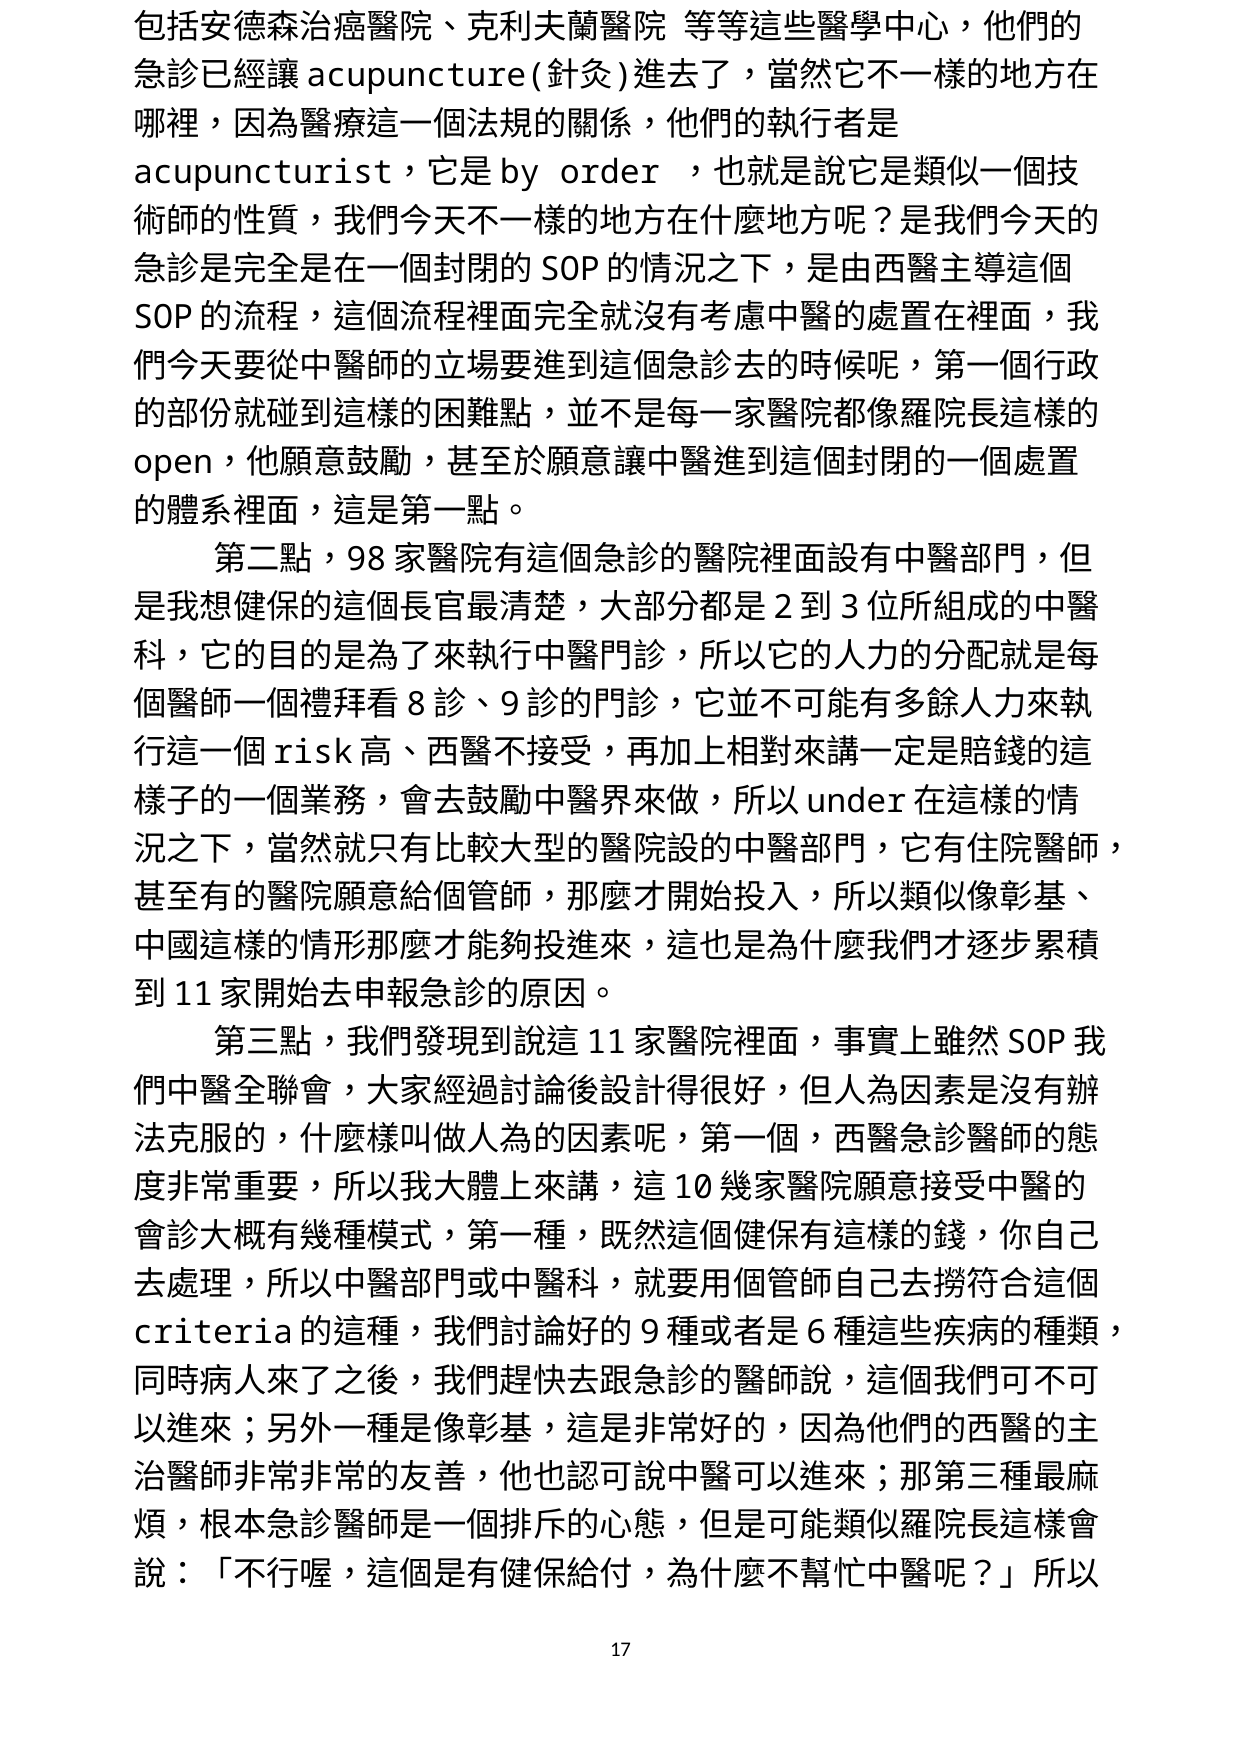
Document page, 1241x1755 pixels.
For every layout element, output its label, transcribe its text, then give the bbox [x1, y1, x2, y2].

text 主席還有各位代表，剛剛羅院長的指示， 非常謝謝大家對於這個計畫的關切，事實上我們中醫在提出某些試辦計畫，中間經常討論再討論的時候，真正上路的時間可能就很晚，我們這個旗艦計畫從106年年底通過知道之後，到整個公告其實已經過去半年，所以實際上執行的時間並不像羅院長講的是一整年，實際上執行的時間是半年，但是即便如此，我們在106年的下半年就已經召開第一次全國的各大醫院的會議，就是針對設有急診的這些醫院發出通知，請他們來共襄盛舉，我想提出這個背景中間其實是在很興奮的情況下提出這一個試辦計畫，原因是因為在美國有相當多的醫學中心，包括安德森治癌醫院、克利夫蘭醫院 等等這些醫學中心，他們的急診已經讓acupuncture(針灸)進去了，當然它不一樣的地方在哪裡，因為醫療這一個法規的關係，他們的執行者是 acupuncturist，它是by order ，也就是說它是類似一個技術師的性質，我們今天不一樣的地方在什麼地方呢？是我們今天的急診是完全是在一個封閉的SOP的情況之下，是由西醫主導這個SOP的流程，這個流程裡面完全就沒有考慮中醫的處置在裡面，我們今天要從中醫師的立場要進到這個急診去的時候呢，第一個行政的部份就碰到這樣的困難點，並不是每一家醫院都像羅院長這樣的open，他願意鼓勵，甚至於願意讓中醫進到這個封閉的一個處置的體系裡面，這是第一點。 第二點，98家醫院有這個急診的醫院裡面設有中醫部門，但是我想健保的這個長官最清楚，大部分都是2到3位所組成的中醫科，它的目的是為了來執行中醫門診，所以它的人力的分配就是每個醫師一個禮拜看8診、9診的門診，它並不可能有多餘人力來執行這一個risk高、西醫不接受，再加上相對來講一定是賠錢的這樣子的一個業務，會去鼓勵中醫界來做，所以under在這樣的情況之下，當然就只有比較大型的醫院設的中醫部門，它有住院醫師，甚至有的醫院願意給個管師，那麼才開始投入，所以類似像彰基、中國這樣的情形那麼才能夠投進來，這也是為什麼我們才逐步累積到11家開始去申報急診的原因。 第三點，我們發現到說這11家醫院裡面，事實上雖然SOP我們中醫全聯會，大家經過討論後設計得很好，但人為因素是沒有辦法克服的，什麼樣叫做人為的因素呢，第一個，西醫急診醫師的態度非常重要，所以我大體上來講，這10幾家醫院願意接受中醫的會診大概有幾種模式，第一種，既然這個健保有這樣的錢，你自己去處理，所以中醫部門或中醫科，就要用個管師自己去撈符合這個criteria的這種，我們討論好的9種或者是6種這些疾病的種類，同時病人來了之後，我們趕快去跟急診的醫師說，這個我們可不可以進來；另外一種是像彰基，這是非常好的，因為他們的西醫的主治醫師非常非常的友善，他也認可說中醫可以進來；那第三種最麻煩，根本急診醫師是一個排斥的心態，但是可能類似羅院長這樣會說：「不行喔，這個是有健保給付，為什麼不幫忙中醫呢？」所以他就不甘不願的：「好吧，你就來試試看」大概有這三樣情形，怎麼能用同一個SOP來涵蓋這三種不同的情形呢？每一種都必須要中醫的醫師自己一個一個去努力去跟西醫的醫師溝通，我不是在強調這個困難，只是讓所有在座的長官跟代表了解說我們在執行這一件事時，半年來我們是用這樣的模式一點一滴地讓它再往前進，所以2%我非常非常驕傲地告訴大家，中醫界已經很困難地達到了，而且我絕對有信心說它會往上再走，我舉個例子來講，有些醫院的中醫部門，我們委屈到急診科的醫師他不甘不願地同意了之後呢，他挑了很多case告訴我們：「這個你可以啦」所以量才能急速增加，去年107年的後面幾個月的時候，事實上中國醫藥大學附設醫院這個處置量是達到最多的，那後來為什麼停掉呢？因為出了一件事情，有一個眩暈留觀的病人經過針灸之後出了一些事情，急診的主任趁這個機會馬上全部block掉，他說沒有討論完成、甚至沒有完成這個檢討之前他不會再接受，這些都不是中醫界能夠去handle的，或是能夠去改變SOP的，所以under這樣的一個情況之下，那非常謝謝像羅院長這麼樣的open mind的西醫的一個代表，願意在這個地方支持我，我們會再更加地來改善這個模式，但如同剛剛黃主任所提到的，我們的個管師、我們的住院醫師、我們整個team，去看個病拿300多塊錢，這個會讓原來那11家，恐怕會有人開始要打退堂鼓，不是往上增加，所以在這樣的況下呢，今天我們提出這樣的一個改變的、真的是非常非常誠懇的一個請求，如果沒有讓這個提升的時候呢，要讓這個量能夠再增加、要服務更多民眾事實上是有它的困難存在，所以請主席跟各位長官都能慎重考慮，謝謝。 [133, 0, 1107, 1594]
